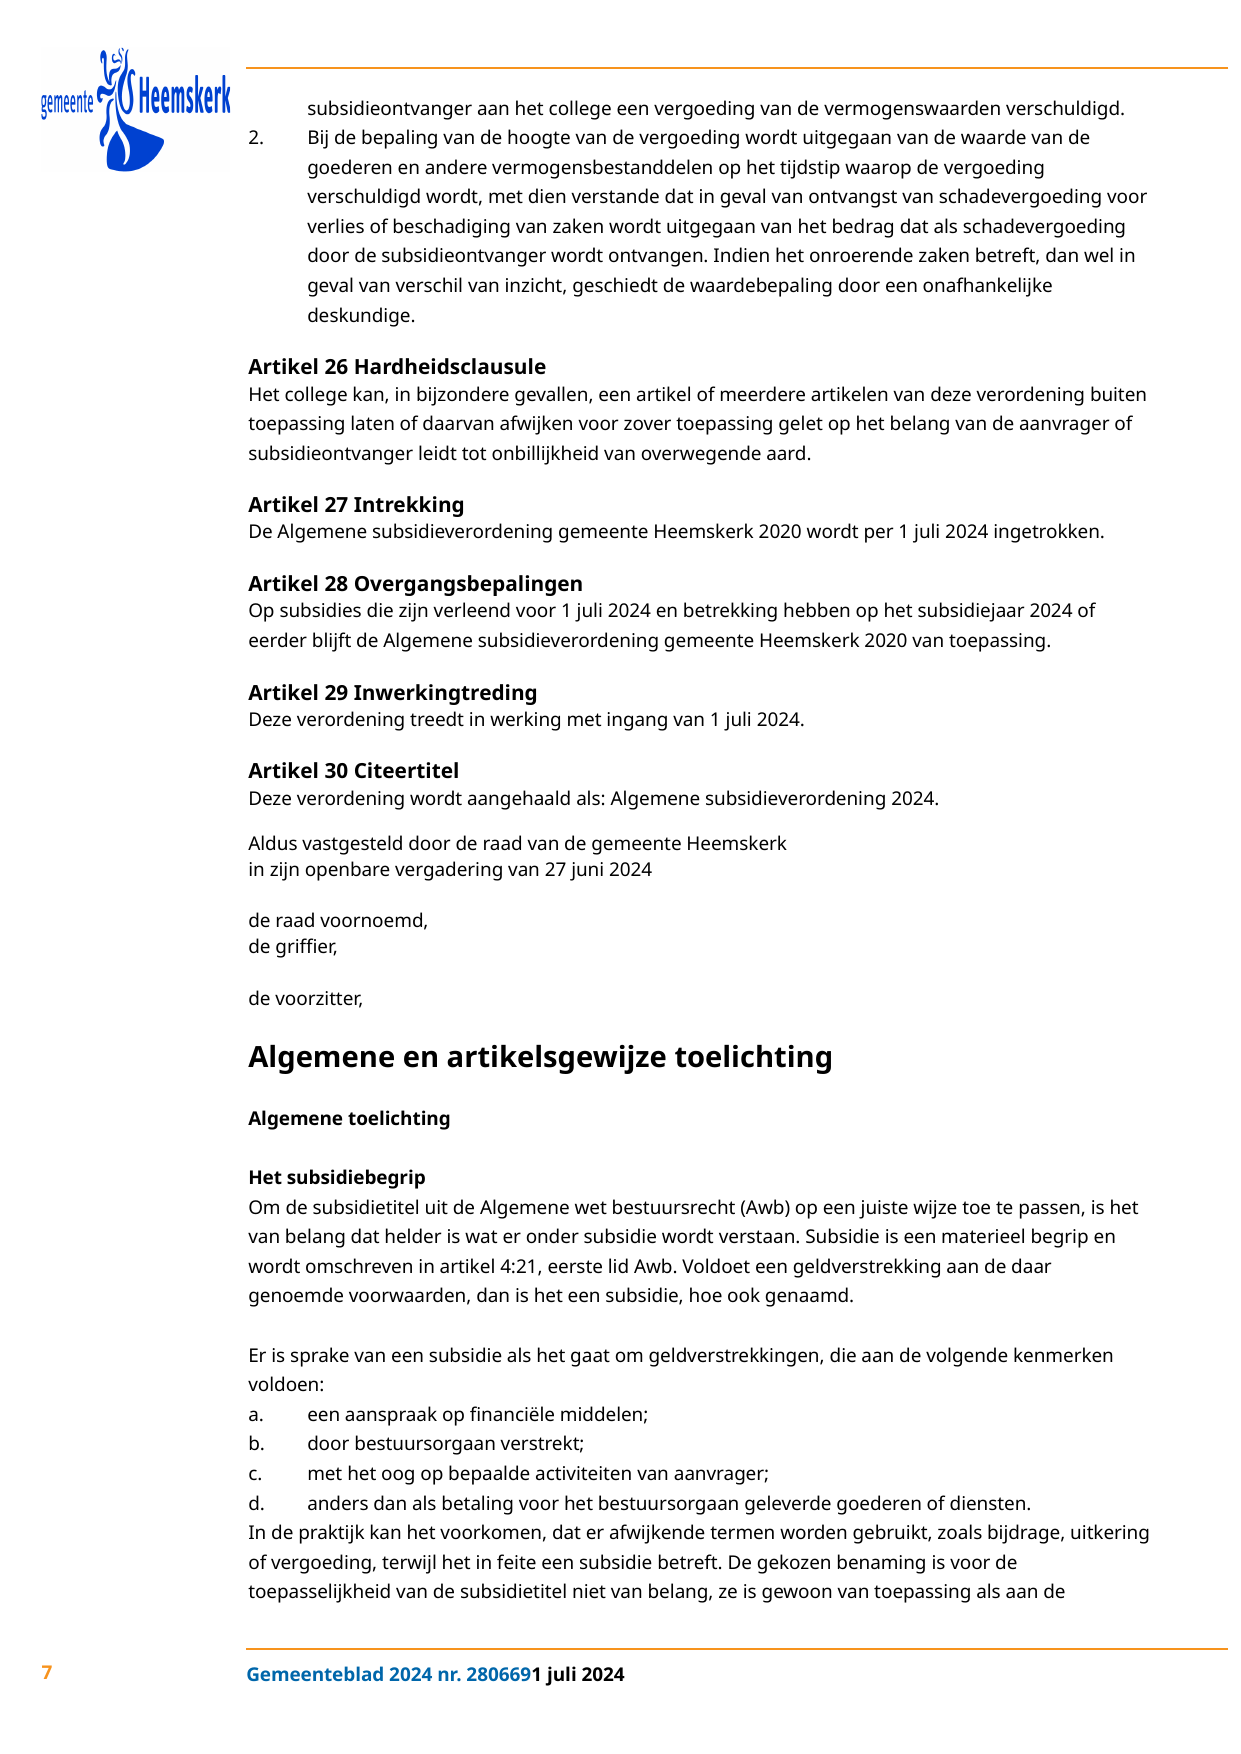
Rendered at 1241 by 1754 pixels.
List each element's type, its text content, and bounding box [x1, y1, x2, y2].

text Deze verordening wordt aangehaald als: Algemene subsidieverordening 2024. [248, 785, 1152, 811]
text Het subsidiebegrip [248, 1164, 1152, 1190]
list met het oog op bepaalde activiteiten van aanvrager; [248, 1460, 1152, 1486]
text Op subsidies die zijn verleend voor 1 juli 2024 en betrekking hebben op het subsidiejaar 2024 of eerder blijft de Algemene subsidieverordening gemeente Heemskerk 2020 van toepassing. [248, 598, 1152, 653]
list door bestuursorgaan verstrekt; [248, 1431, 1152, 1456]
text de voorzitter, [248, 985, 1152, 1011]
text Artikel 30 Citeertitel [248, 756, 1152, 785]
text Er is sprake van een subsidie als het gaat om geldverstrekkingen, die aan de volgende kenmerken voldoen: [248, 1342, 1152, 1397]
list Bij de bepaling van de hoogte van de vergoeding wordt uitgegaan van de waarde van de goederen en andere vermogensbestanddelen op het tijdstip waarop de vergoeding verschuldigd wordt, met dien verstande dat in geval van ontvangst van schadevergoeding voor verlies of beschadiging van zaken wordt uitgegaan van het bedrag dat als schadevergoeding door de subsidieontvanger wordt ontvangen. Indien het onroerende zaken betreft, dan wel in geval van verschil van inzicht, geschiedt de waardebepaling door een onafhankelijke deskundige. [248, 124, 1152, 328]
text de griffier, [248, 933, 1152, 959]
text Artikel 29 Inwerkingtreding [248, 678, 1152, 706]
text Algemene toelichting [248, 1105, 1152, 1131]
list een aanspraak op financiële middelen; [248, 1401, 1152, 1427]
text Om de subsidietitel uit de Algemene wet bestuursrecht (Awb) op een juiste wijze toe te passen, is het van belang dat helder is wat er onder subsidie wordt verstaan. Subsidie is een materieel begrip en wordt omschreven in artikel 4:21, eerste lid Awb. Voldoet een geldverstrekking aan de daar genoemde voorwaarden, dan is het een subsidie, hoe ook genaamd. [248, 1194, 1152, 1308]
text In de praktijk kan het voorkomen, dat er afwijkende termen worden gebruikt, zoals bijdrage, uitkering of vergoeding, terwijl het in feite een subsidie betreft. De gekozen benaming is voor de toepasselijkheid van de subsidietitel niet van belang, ze is gewoon van toepassing als aan de [248, 1519, 1152, 1604]
list subsidieontvanger aan het college een vergoeding van de vermogenswaarden verschuldigd. [248, 95, 1152, 121]
text Artikel 26 Hardheidsclausule [248, 352, 1152, 381]
text Algemene en artikelsgewijze toelichting [248, 1036, 1152, 1076]
text Het college kan, in bijzondere gevallen, een artikel of meerdere artikelen van deze verordening buiten toepassing laten of daarvan afwijken voor zover toepassing gelet op het belang van de aanvrager of subsidieontvanger leidt tot onbillijkheid van overwegende aard. [248, 381, 1152, 466]
text Artikel 28 Overgangsbepalingen [248, 569, 1152, 598]
text Aldus vastgesteld door de raad van de gemeente Heemskerk [248, 831, 1152, 856]
list anders dan als betaling voor het bestuursorgaan geleverde goederen of diensten. [248, 1490, 1152, 1516]
text Artikel 27 Intrekking [248, 490, 1152, 519]
text de raad voornoemd, [248, 908, 1152, 933]
text in zijn openbare vergadering van 27 juni 2024 [248, 856, 1152, 882]
picture [41, 47, 231, 172]
text De Algemene subsidieverordening gemeente Heemskerk 2020 wordt per 1 juli 2024 ingetrokken. [248, 519, 1152, 544]
text Deze verordening treedt in werking met ingang van 1 juli 2024. [248, 706, 1152, 732]
